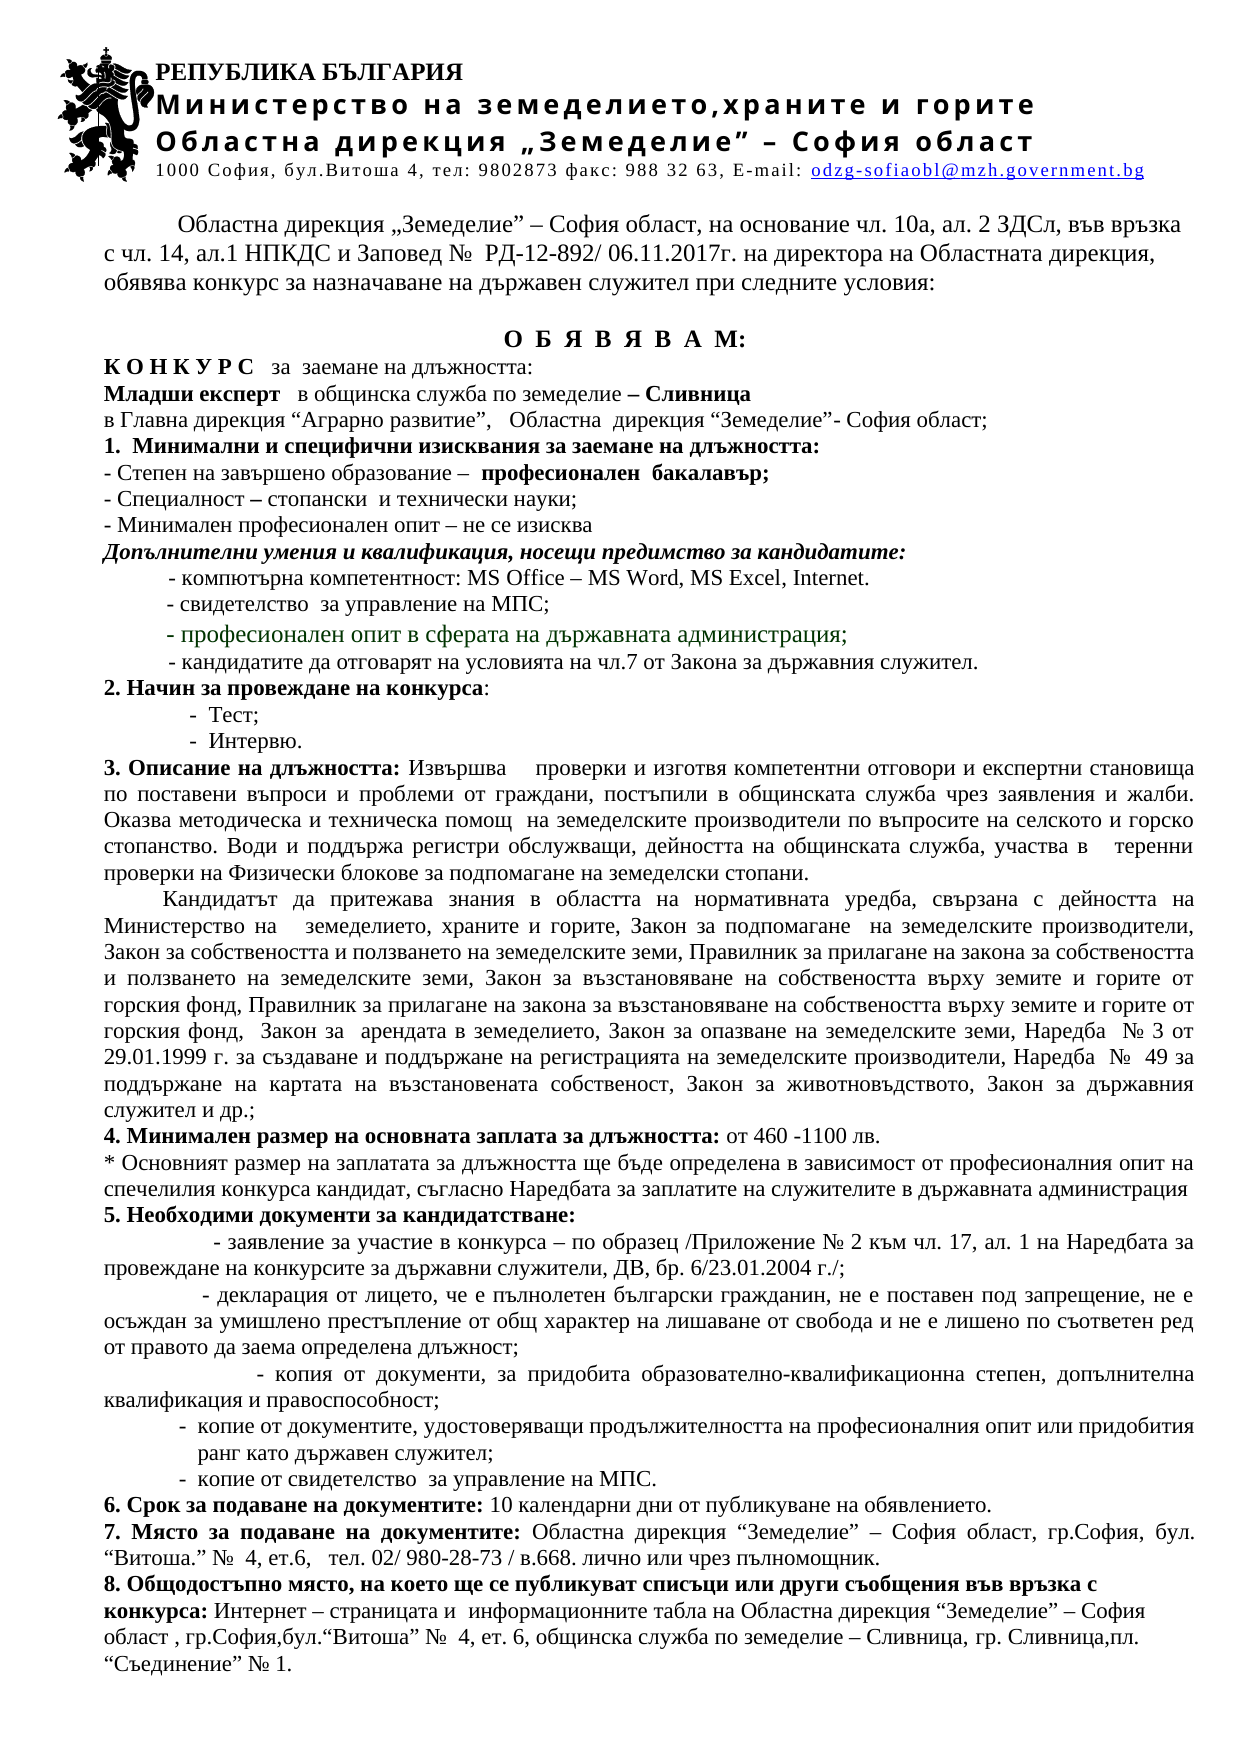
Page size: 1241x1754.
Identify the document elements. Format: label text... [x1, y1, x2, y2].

text - кандидатите да отговарят на условията на чл.7 от Закона за държавния служител. [103, 648, 1196, 674]
text 1. Минимални и специфични изисквания за заемане на длъжността: [103, 432, 1196, 459]
text 6. Срок за подаване на документите: 10 календарни дни от публикуване на обявлението. [103, 1491, 1196, 1518]
text - копия от документи, за придобита образователно-квалификационна степен, допълнителна квалификация и правоспособност; [103, 1360, 1196, 1412]
text К О Н К У Р С за заемане на длъжността: [103, 353, 1158, 380]
text - Тест; [103, 701, 1196, 727]
text О Б Я В Я В А М: [103, 324, 1158, 353]
text Младши експерт в общинска служба по земеделие – Сливница [103, 380, 1158, 406]
text Областна дирекция „Земеделие” – София област, на основание чл. 10а, ал. 2 ЗДСл, във връзка с чл. 14, ал.1 НПКДС и Заповед № РД-12-892/ 06.11.2017г. на директора на Областната дирекция, обявява конкурс за назначаване на държавен служител при следните условия: [103, 209, 1196, 296]
text 4. Минимален размер на основната заплата за длъжността: от 460 -1100 лв. [103, 1122, 1196, 1149]
text Допълнителни умения и квалификация, носещи предимство за кандидатите: [103, 538, 1196, 564]
text - заявление за участие в конкурса – по образец /Приложение № 2 към чл. 17, ал. 1 на Наредбата за провеждане на конкурсите за държавни служители, ДВ, бр. 6/23.01.2004 г./; [103, 1228, 1196, 1281]
text 8. Общодостъпно място, на което ще се публикуват списъци или други съобщения във връзка с конкурса: Интернет – страницата и информационните табла на Областна дирекция “Земеделие” – София област , гр.София,бул.“Витоша” № 4, ет. 6, общинска служба по земеделие – Сливница, гр. Сливница,пл. “Съединение” № 1. [103, 1571, 1196, 1676]
text 5. Необходими документи за кандидатстване: [103, 1202, 1196, 1228]
text Кандидатът да притежава знания в областта на нормативната уредба, свързана с дейността на Министерство на земеделието, храните и горите, Закон за подпомагане на земеделските производители, Закон за собствеността и ползването на земеделските земи, Правилник за прилагане на закона за собствеността и ползването на земеделските земи, Закон за възстановяване на собствеността върху земите и горите от горския фонд, Правилник за прилагане на закона за възстановяване на собствеността върху земите и горите от горския фонд, Закон за арендата в земеделието, Закон за опазване на земеделските земи, Наредба № 3 от 29.01.1999 г. за създаване и поддържане на регистрацията на земеделските производители, Наредба № 49 за поддържане на картата на възстановената собственост, Закон за животновъдството, Закон за държавния служител и др.; [103, 885, 1196, 1122]
text Областна дирекция „Земеделие” – София област [125, 122, 1196, 159]
text - Специалност – стопански и технически науки; [103, 485, 1196, 511]
text 7. Място за подаване на документите: Областна дирекция “Земеделие” – София област, гр.София, бул. “Витоша.” № 4, ет.6, тел. 02/ 980-28-73 / в.668. лично или чрез пълномощник. [103, 1518, 1196, 1571]
text 1000 София, бул.Витоша 4, тел: 9802873 факс: 988 32 63, E-mail: odzg-sofiaobl@mzh.government.bg [126, 159, 1239, 181]
text 3. Описание на длъжността: Извършва проверки и изготвя компетентни отговори и експертни становища по поставени въпроси и проблеми от граждани, постъпили в общинската служба чрез заявления и жалби. Оказва методическа и техническа помощ на земеделските производители по въпросите на селското и горско стопанство. Води и поддържа регистри обслужващи, дейността на общинската служба, участва в теренни проверки на Физически блокове за подпомагане на земеделски стопани. [103, 753, 1196, 885]
text Министерство на земеделието,храните и горите [138, 86, 1196, 122]
text - професионален опит в сферата на държавната администрация; [103, 617, 1196, 648]
text - свидетелство за управление на МПС; [103, 591, 1240, 617]
text в Главна дирекция “Аграрно развитие”, Областна дирекция “Земеделие”- София област; [103, 406, 1196, 432]
text - Минимален професионален опит – не се изисква [103, 511, 1177, 538]
text 2. Начин за провеждане на конкурса: [103, 674, 1196, 701]
text РЕПУБЛИКА БЪЛГАРИЯ [111, 57, 1196, 86]
text - Степен на завършено образование – професионален бакалавър; [103, 459, 1158, 485]
text - Интервю. [103, 727, 1196, 753]
text * Основният размер на заплатата за длъжността ще бъде определена в зависимост от професионалния опит на спечелилия конкурса кандидат, съгласно Наредбата за заплатите на служителите в държавната администрация [103, 1149, 1196, 1202]
text - копие от свидетелство за управление на МПС. [160, 1465, 1196, 1491]
text - декларация от лицето, че е пълнолетен български гражданин, не е поставен под запрещение, не е осъждан за умишлено престъпление от общ характер на лишаване от свобода и не е лишено по съответен ред от правото да заема определена длъжност; [103, 1281, 1196, 1360]
list копие от документите, удостоверяващи продължителността на професионалния опит или придобития ранг като държавен служител; [178, 1412, 1196, 1465]
text - компютърна компетентност: MS Office – MS Word, MS Excel, Internet. [103, 564, 1196, 591]
